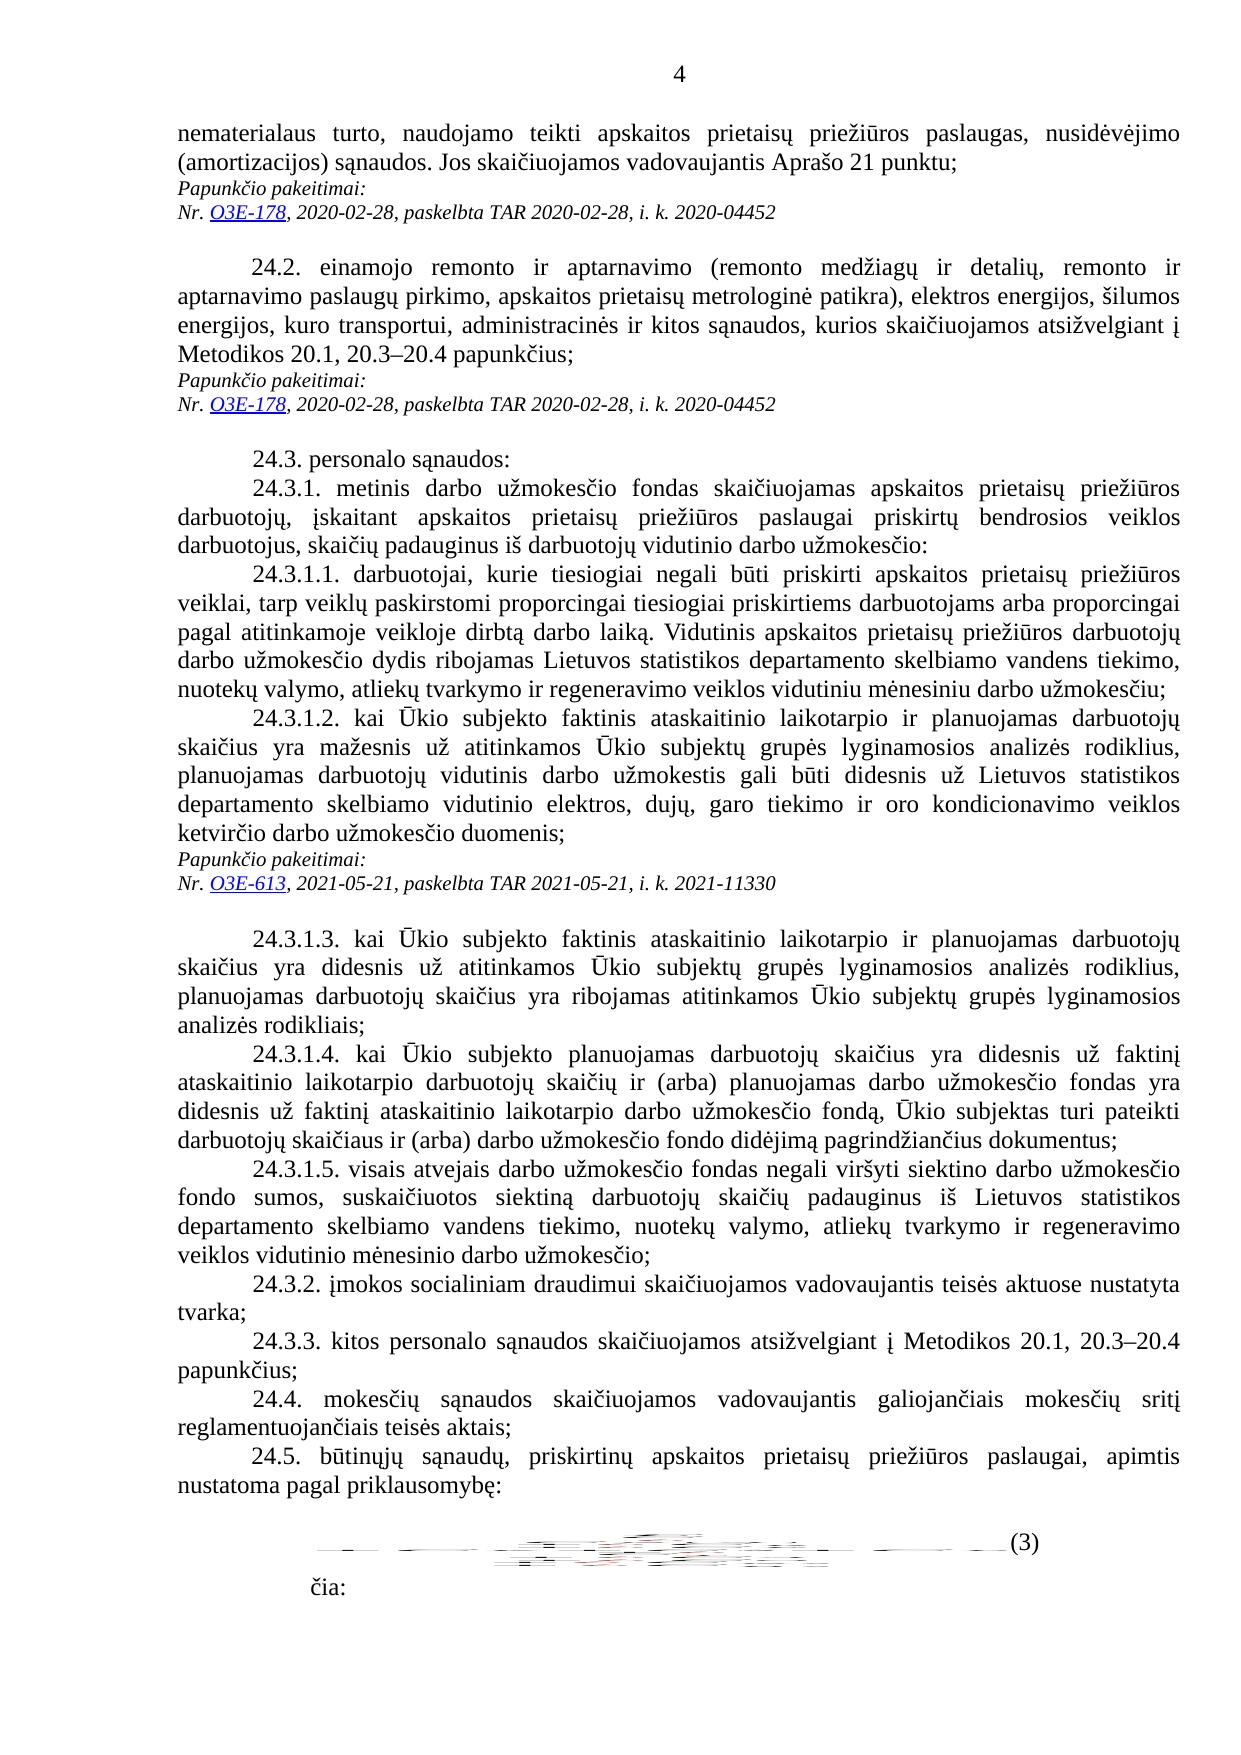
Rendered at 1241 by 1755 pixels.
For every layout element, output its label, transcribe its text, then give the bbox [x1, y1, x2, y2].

text Nr. O3E-613, 2021-05-21, paskelbta TAR 2021-05-21, i. k. 2021-11330 [177, 871, 1181, 895]
text Papunkčio pakeitimai: [177, 367, 1181, 392]
text čia: [236, 1572, 1181, 1600]
text 24.3.1.3. kai Ūkio subjekto faktinis ataskaitinio laikotarpio ir planuojamas darbuotojų skaičius yra didesnis už atitinkamos Ūkio subjektų grupės lyginamosios analizės rodiklius, planuojamas darbuotojų skaičius yra ribojamas atitinkamos Ūkio subjektų grupės lyginamosios analizės rodikliais; [177, 924, 1181, 1039]
text Nr. O3E-178, 2020-02-28, paskelbta TAR 2020-02-28, i. k. 2020-04452 [177, 200, 1181, 224]
text 24.4. mokesčių sąnaudos skaičiuojamos vadovaujantis galiojančiais mokesčių sritį reglamentuojančiais teisės aktais; [177, 1384, 1181, 1441]
text Papunkčio pakeitimai: [177, 176, 1181, 200]
text 24.3.1.5. visais atvejais darbo užmokesčio fondas negali viršyti siektino darbo užmokesčio fondo sumos, suskaičiuotos siektiną darbuotojų skaičių padauginus iš Lietuvos statistikos departamento skelbiamo vandens tiekimo, nuotekų valymo, atliekų tvarkymo ir regeneravimo veiklos vidutinio mėnesinio darbo užmokesčio; [177, 1154, 1181, 1269]
text Papunkčio pakeitimai: [177, 847, 1181, 871]
text 24.5. būtinųjų sąnaudų, priskirtinų apskaitos prietaisų priežiūros paslaugai, apimtis nustatoma pagal priklausomybę: [177, 1441, 1181, 1499]
text 24.3.1.1. darbuotojai, kurie tiesiogiai negali būti priskirti apskaitos prietaisų priežiūros veiklai, tarp veiklų paskirstomi proporcingai tiesiogiai priskirtiems darbuotojams arba proporcingai pagal atitinkamoje veikloje dirbtą darbo laiką. Vidutinis apskaitos prietaisų priežiūros darbuotojų darbo užmokesčio dydis ribojamas Lietuvos statistikos departamento skelbiamo vandens tiekimo, nuotekų valymo, atliekų tvarkymo ir regeneravimo veiklos vidutiniu mėnesiniu darbo užmokesčiu; [177, 559, 1181, 703]
text (3) [236, 1527, 1181, 1567]
text 24.3. personalo sąnaudos: [177, 444, 1181, 473]
text 24.2. einamojo remonto ir aptarnavimo (remonto medžiagų ir detalių, remonto ir aptarnavimo paslaugų pirkimo, apskaitos prietaisų metrologinė patikra), elektros energijos, šilumos energijos, kuro transportui, administracinės ir kitos sąnaudos, kurios skaičiuojamos atsižvelgiant į Metodikos 20.1, 20.3–20.4 papunkčius; [177, 252, 1181, 367]
text 24.3.3. kitos personalo sąnaudos skaičiuojamos atsižvelgiant į Metodikos 20.1, 20.3–20.4 papunkčius; [177, 1326, 1181, 1384]
text 24.3.1. metinis darbo užmokesčio fondas skaičiuojamas apskaitos prietaisų priežiūros darbuotojų, įskaitant apskaitos prietaisų priežiūros paslaugai priskirtų bendrosios veiklos darbuotojus, skaičių padauginus iš darbuotojų vidutinio darbo užmokesčio: [177, 473, 1181, 559]
text nematerialaus turto, naudojamo teikti apskaitos prietaisų priežiūros paslaugas, nusidėvėjimo (amortizacijos) sąnaudos. Jos skaičiuojamos vadovaujantis Aprašo 21 punktu; [177, 118, 1181, 176]
text Nr. O3E-178, 2020-02-28, paskelbta TAR 2020-02-28, i. k. 2020-04452 [177, 392, 1181, 416]
text 24.3.2. įmokos socialiniam draudimui skaičiuojamos vadovaujantis teisės aktuose nustatyta tvarka; [177, 1269, 1181, 1326]
text 24.3.1.4. kai Ūkio subjekto planuojamas darbuotojų skaičius yra didesnis už faktinį ataskaitinio laikotarpio darbuotojų skaičių ir (arba) planuojamas darbo užmokesčio fondas yra didesnis už faktinį ataskaitinio laikotarpio darbo užmokesčio fondą, Ūkio subjektas turi pateikti darbuotojų skaičiaus ir (arba) darbo užmokesčio fondo didėjimą pagrindžiančius dokumentus; [177, 1039, 1181, 1154]
text 24.3.1.2. kai Ūkio subjekto faktinis ataskaitinio laikotarpio ir planuojamas darbuotojų skaičius yra mažesnis už atitinkamos Ūkio subjektų grupės lyginamosios analizės rodiklius, planuojamas darbuotojų vidutinis darbo užmokestis gali būti didesnis už Lietuvos statistikos departamento skelbiamo vidutinio elektros, dujų, garo tiekimo ir oro kondicionavimo veiklos ketvirčio darbo užmokesčio duomenis; [177, 703, 1181, 847]
